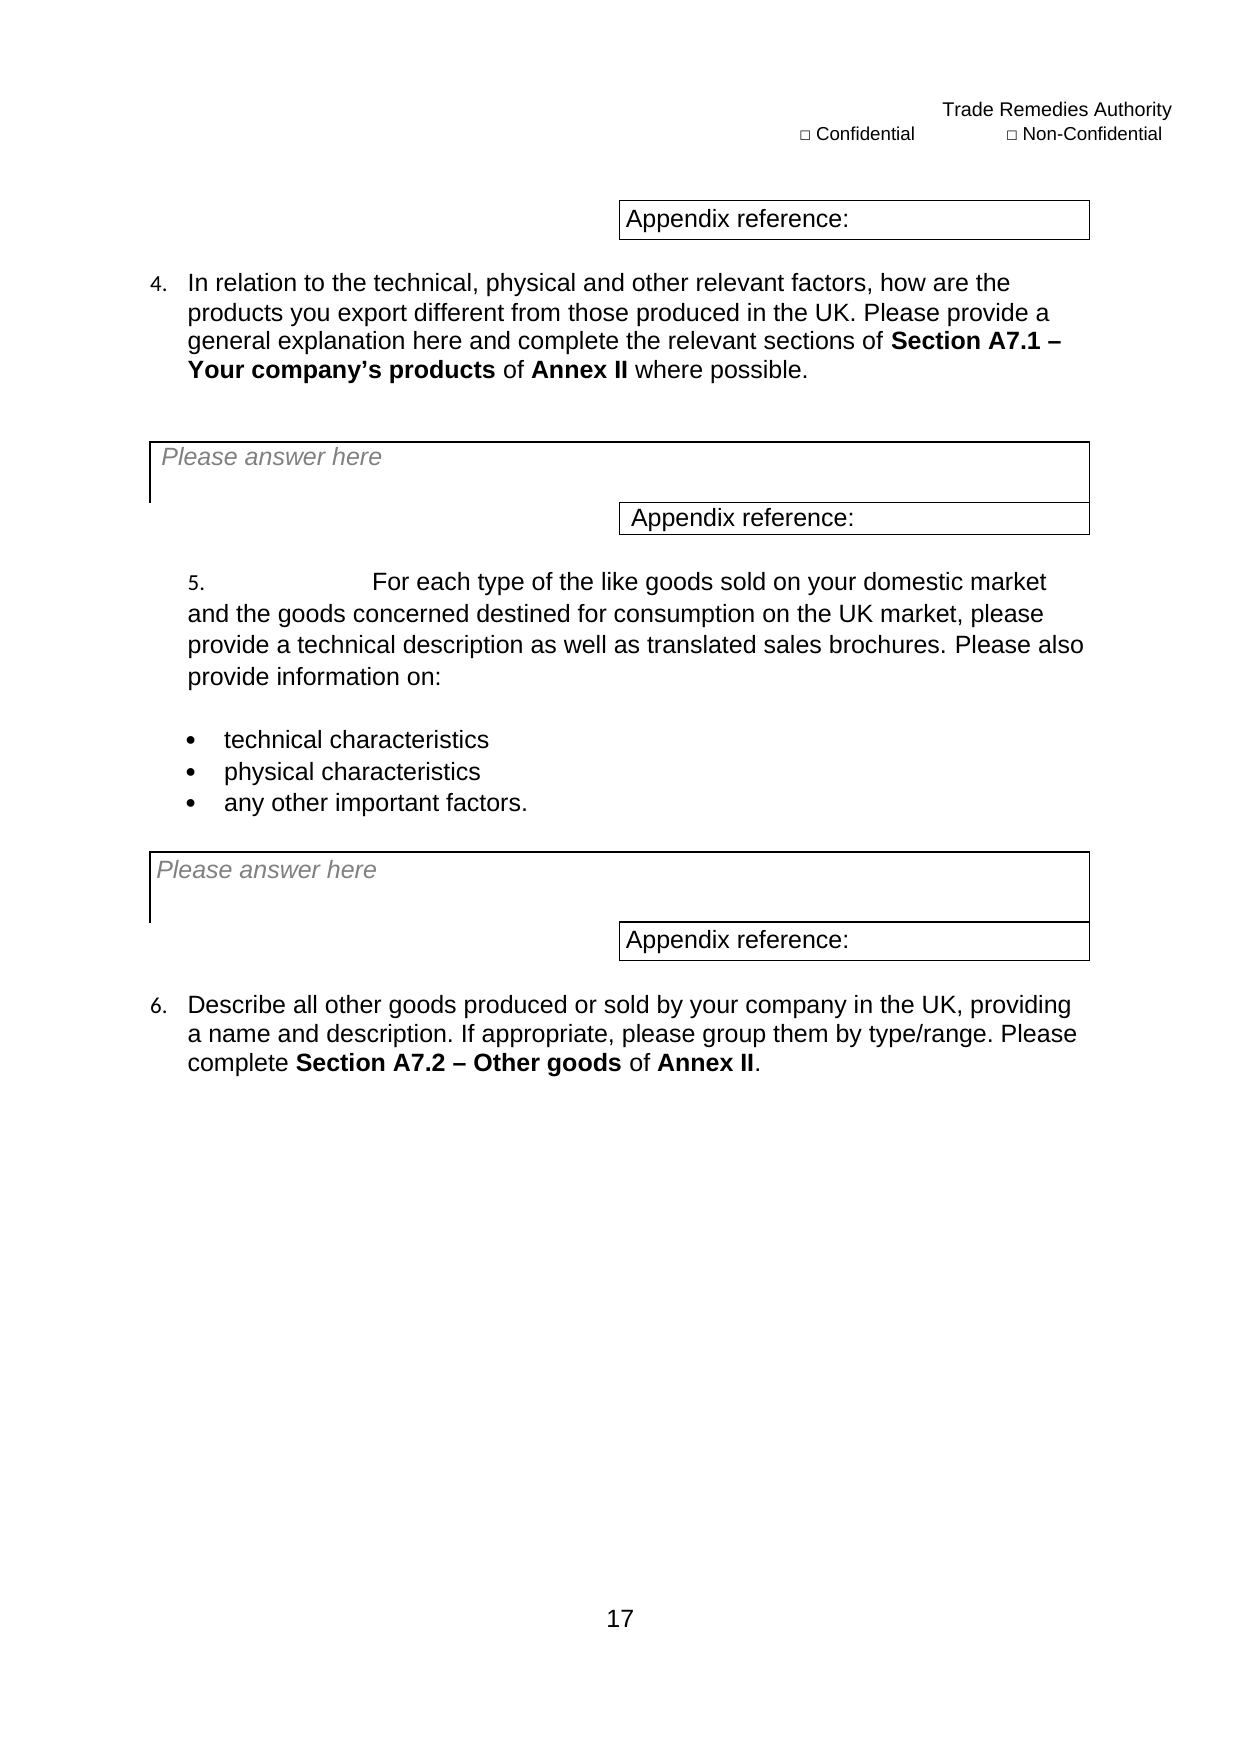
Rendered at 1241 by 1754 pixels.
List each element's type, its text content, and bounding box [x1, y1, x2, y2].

list Describe all other goods produced or sold by your company in the UK, providing a name and description. If appropriate, please group them by type/range. Please complete Section A7.2 – Other goods of Annex II. [150, 990, 1090, 1076]
table_cell Appendix reference: [620, 923, 1089, 960]
table_cell [150, 201, 619, 239]
table_cell [150, 923, 619, 960]
table_header Please answer here [151, 853, 1089, 921]
list any other important factors. [187, 788, 1090, 817]
list For each type of the like goods sold on your domestic market and the goods concerned destined for consumption on the UK market, please provide a technical description as well as translated sales brochures. Please also provide information on: [187, 567, 1090, 691]
table_cell Appendix reference: [620, 201, 1089, 239]
table_header Please answer here [151, 443, 1089, 502]
list In relation to the technical, physical and other relevant factors, how are the products you export different from those produced in the UK. Please provide a general explanation here and complete the relevant sections of Section A7.1 – Your company’s products of Annex II where possible. [150, 268, 1090, 384]
list technical characteristics [187, 725, 1090, 754]
table_cell Appendix reference: [620, 503, 1089, 534]
list physical characteristics [187, 757, 1090, 786]
table_cell [150, 503, 619, 534]
